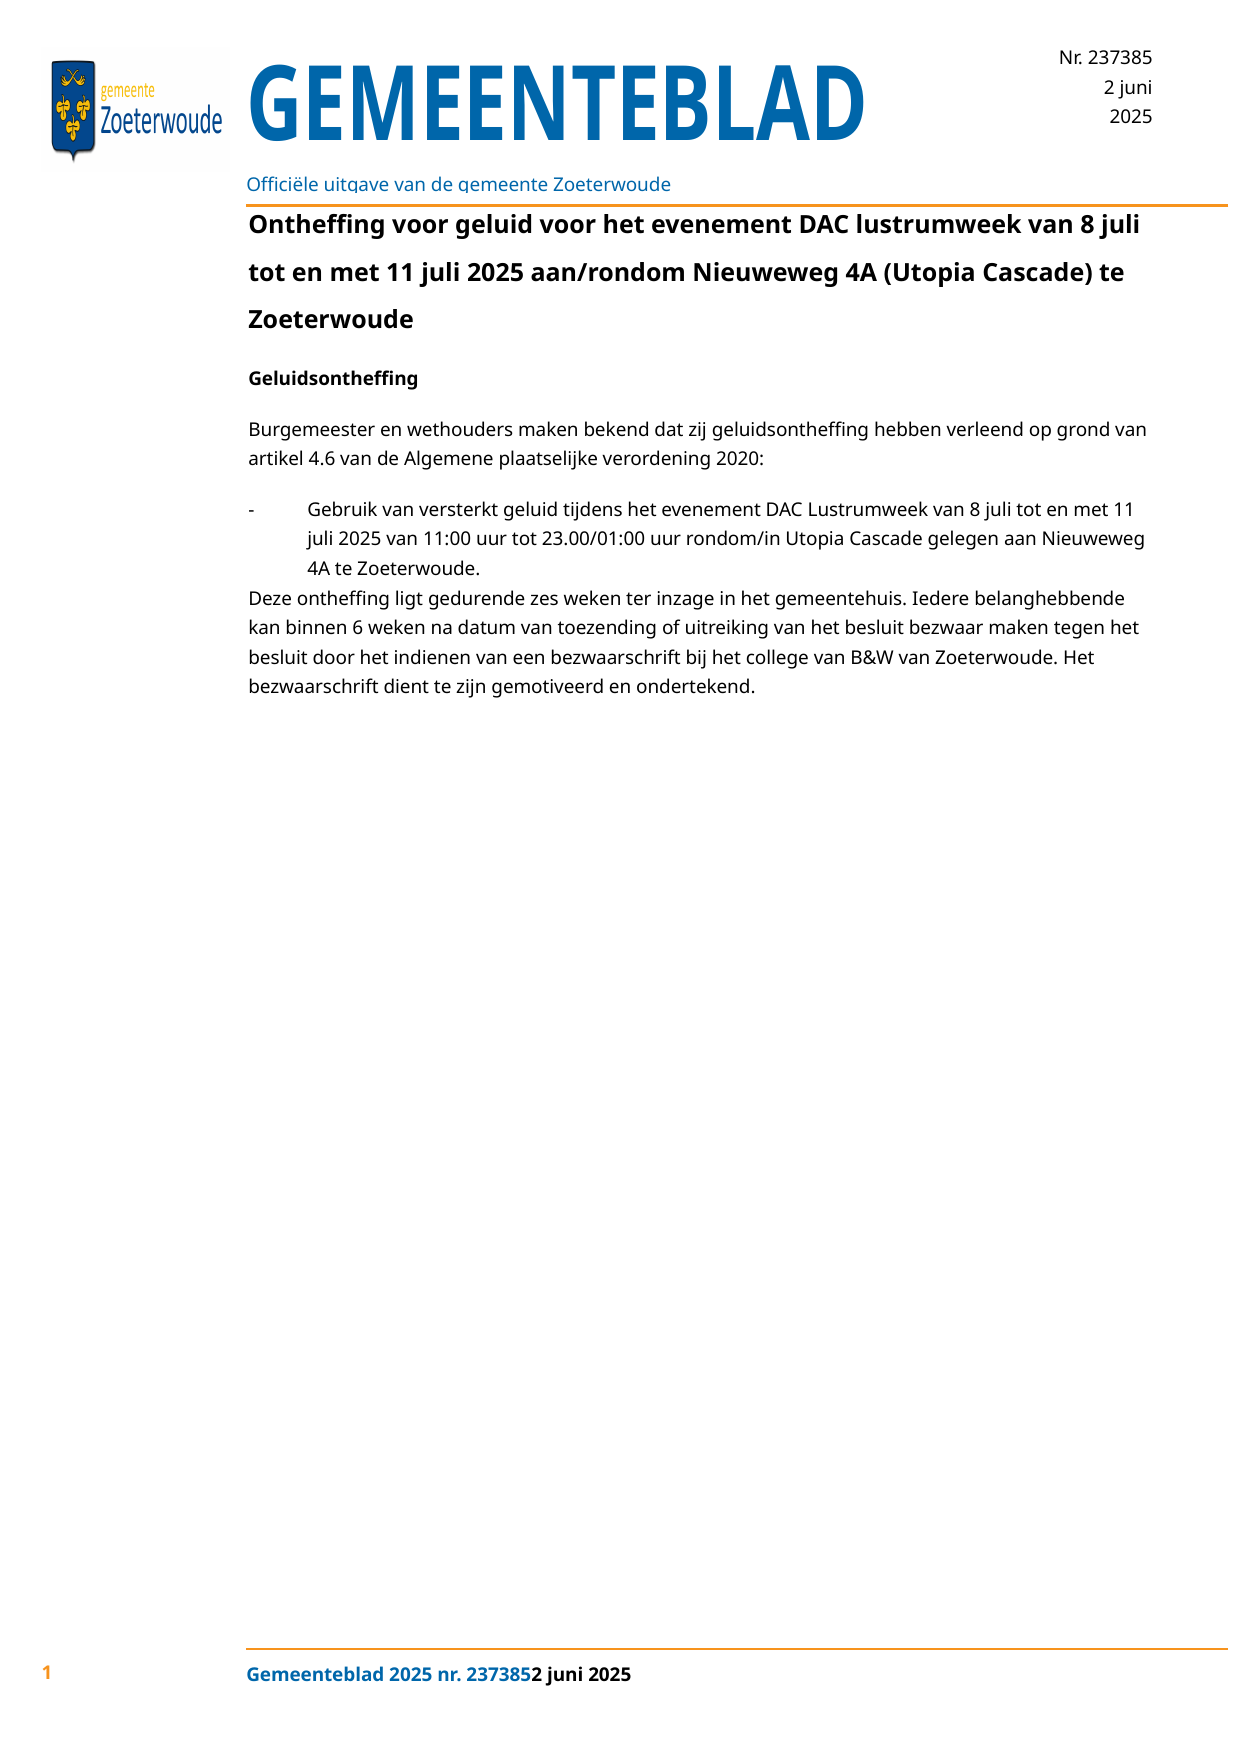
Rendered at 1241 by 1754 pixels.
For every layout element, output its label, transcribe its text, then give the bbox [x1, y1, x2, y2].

text Deze ontheffing ligt gedurende zes weken ter inzage in het gemeentehuis. Iedere belanghebbende kan binnen 6 weken na datum van toezending of uitreiking van het besluit bezwaar maken tegen het besluit door het indienen van een bezwaarschrift bij het college van B&W van Zoeterwoude. Het bezwaarschrift dient te zijn gemotiveerd en ondertekend. [248, 585, 1152, 699]
list Gebruik van versterkt geluid tijdens het evenement DAC Lustrumweek van 8 juli tot en met 11 juli 2025 van 11:00 uur tot 23.00/01:00 uur rondom/in Utopia Cascade gelegen aan Nieuweweg 4A te Zoeterwoude. [248, 496, 1152, 581]
text Burgemeester en wethouders maken bekend dat zij geluidsontheffing hebben verleend op grond van artikel 4.6 van de Algemene plaatselijke verordening 2020: [248, 416, 1152, 471]
text Ontheffing voor geluid voor het evenement DAC lustrumweek van 8 juli tot en met 11 juli 2025 aan/rondom Nieuweweg 4A (Utopia Cascade) te Zoeterwoude [248, 207, 1152, 336]
picture [41, 47, 231, 172]
text Geluidsontheffing [248, 366, 1152, 391]
